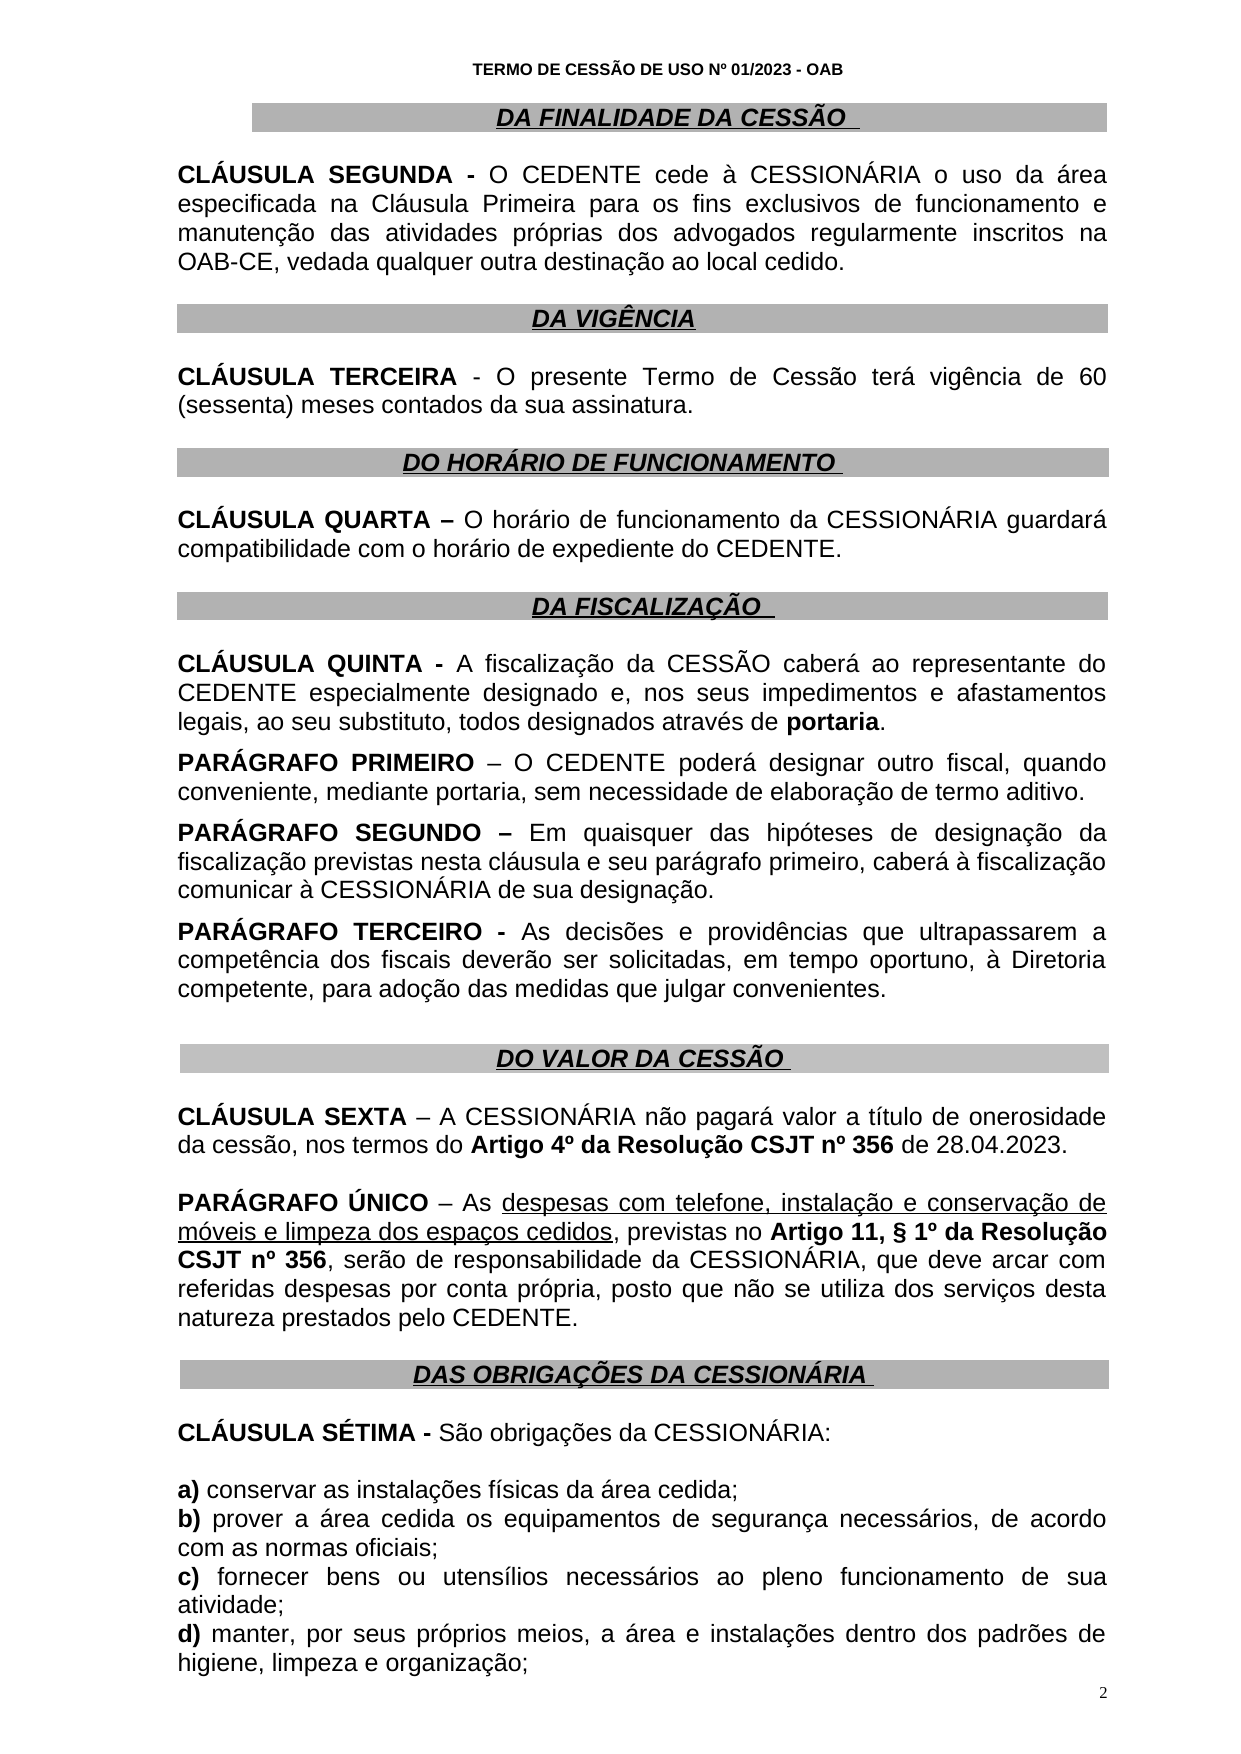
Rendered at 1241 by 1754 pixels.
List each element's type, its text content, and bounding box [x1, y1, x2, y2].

text CLÁUSULA QUARTA – O horário de funcionamento da CESSIONÁRIA guardará compatibilidade com o horário de expediente do CEDENTE. [177, 505, 1107, 563]
text d) manter, por seus próprios meios, a área e instalações dentro dos padrões de higiene, limpeza e organização; [177, 1619, 1108, 1677]
subtitle DA FINALIDADE DA CESSÃO [252, 103, 1107, 132]
text CLÁUSULA SÉTIMA - São obrigações da CESSIONÁRIA: [177, 1418, 1108, 1447]
text CLÁUSULA TERCEIRA - O presente Termo de Cessão terá vigência de 60 (sessenta) meses contados da sua assinatura. [177, 362, 1107, 419]
text CLÁUSULA SEGUNDA - O CEDENTE cede à CESSIONÁRIA o uso da área especificada na Cláusula Primeira para os fins exclusivos de funcionamento e manutenção das atividades próprias dos advogados regularmente inscritos na OAB-CE, vedada qualquer outra destinação ao local cedido. [177, 160, 1108, 275]
subtitle DA VIGÊNCIA [177, 304, 1108, 333]
subtitle DO VALOR DA CESSÃO [180, 1044, 1109, 1073]
subtitle DA FISCALIZAÇÃO [177, 592, 1108, 620]
text c) fornecer bens ou utensílios necessários ao pleno funcionamento de sua atividade; [177, 1562, 1108, 1619]
text CLÁUSULA QUINTA - A fiscalização da CESSÃO caberá ao representante do CEDENTE especialmente designado e, nos seus impedimentos e afastamentos legais, ao seu substituto, todos designados através de portaria. [177, 649, 1107, 735]
subtitle DO HORÁRIO DE FUNCIONAMENTO [177, 448, 1109, 477]
text CLÁUSULA SEXTA – A CESSIONÁRIA não pagará valor a título de onerosidade da cessão, nos termos do Artigo 4º da Resolução CSJT nº 356 de 28.04.2023. [177, 1102, 1107, 1159]
subtitle DAS OBRIGAÇÕES DA CESSIONÁRIA [180, 1360, 1109, 1389]
text PARÁGRAFO PRIMEIRO – O CEDENTE poderá designar outro fiscal, quando conveniente, mediante portaria, sem necessidade de elaboração de termo aditivo. [177, 748, 1107, 805]
text a) conservar as instalações físicas da área cedida; [177, 1475, 1108, 1504]
text b) prover a área cedida os equipamentos de segurança necessários, de acordo com as normas oficiais; [177, 1504, 1108, 1562]
text PARÁGRAFO ÚNICO – As despesas com telefone, instalação e conservação de móveis e limpeza dos espaços cedidos, previstas no Artigo 11, § 1º da Resolução CSJT nº 356, serão de responsabilidade da CESSIONÁRIA, que deve arcar com referidas despesas por conta própria, posto que não se utiliza dos serviços desta natureza prestados pelo CEDENTE. [177, 1188, 1107, 1332]
text PARÁGRAFO SEGUNDO – Em quaisquer das hipóteses de designação da fiscalização previstas nesta cláusula e seu parágrafo primeiro, caberá à fiscalização comunicar à CESSIONÁRIA de sua designação. [177, 818, 1107, 904]
text PARÁGRAFO TERCEIRO - As decisões e providências que ultrapassarem a competência dos fiscais deverão ser solicitadas, em tempo oportuno, à Diretoria competente, para adoção das medidas que julgar convenientes. [177, 917, 1107, 1003]
